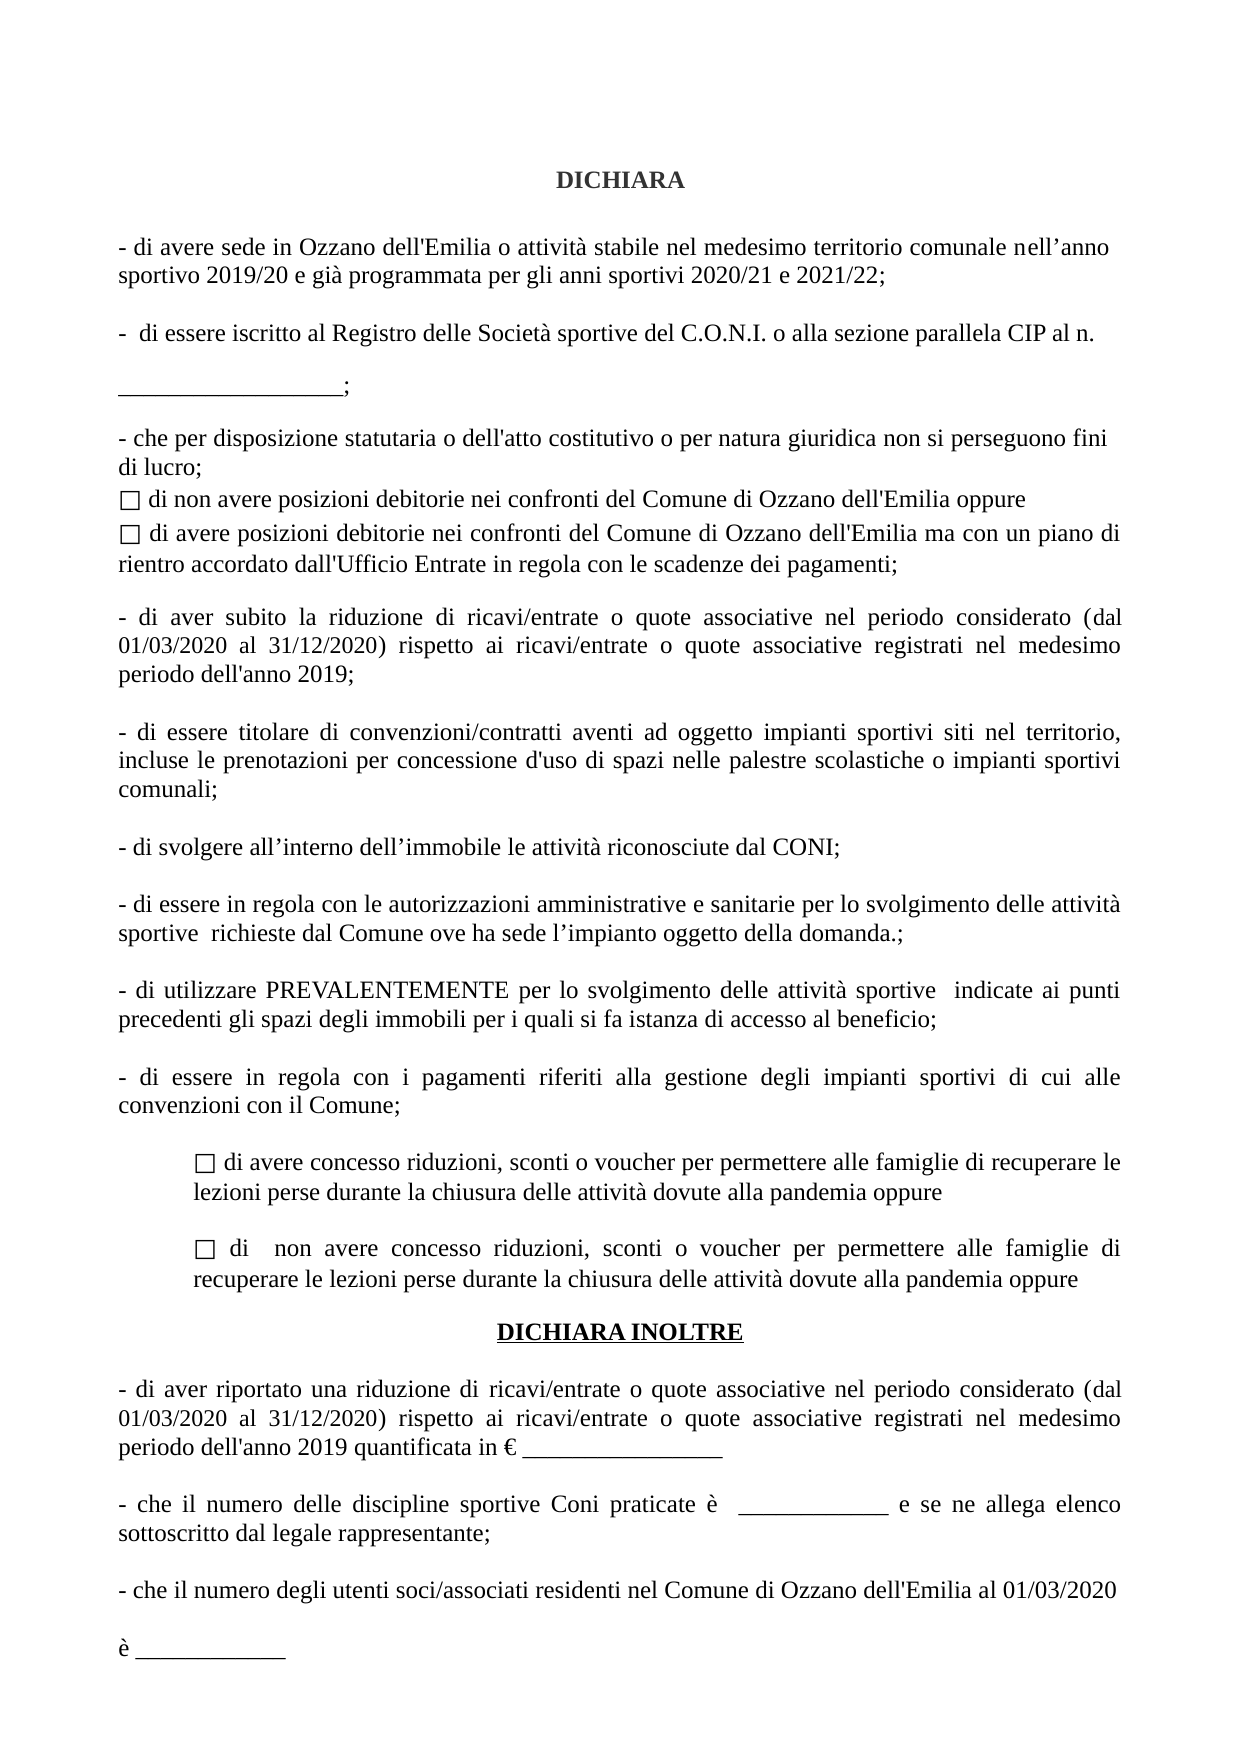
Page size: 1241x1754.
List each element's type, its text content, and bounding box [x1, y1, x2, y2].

text - di aver riportato una riduzione di ricavi/entrate o quote associative nel periodo considerato (dal 01/03/2020 al 31/12/2020) rispetto ai ricavi/entrate o quote associative registrati nel medesimo periodo dell'anno 2019 quantificata in € ________________ [118, 1374, 1122, 1460]
text - di utilizzare PREVALENTEMENTE per lo svolgimento delle attività sportive indicate ai punti precedenti gli spazi degli immobili per i quali si fa istanza di accesso al beneficio; [118, 975, 1122, 1033]
list - di essere in regola con i pagamenti riferiti alla gestione degli impianti sportivi di cui alle convenzioni con il Comune; [118, 1062, 1122, 1119]
text - di essere iscritto al Registro delle Società sportive del C.O.N.I. o alla sezione parallela CIP al n. [118, 318, 1122, 347]
text - di essere in regola con le autorizzazioni amministrative e sanitarie per lo svolgimento delle attività sportive richieste dal Comune ove ha sede l’impianto oggetto della domanda.; [118, 889, 1122, 947]
text __________________; [118, 371, 1122, 399]
text è ____________ [118, 1633, 1122, 1662]
text - di aver subito la riduzione di ricavi/entrate o quote associative nel periodo considerato (dal 01/03/2020 al 31/12/2020) rispetto ai ricavi/entrate o quote associative registrati nel medesimo periodo dell'anno 2019; [118, 602, 1122, 688]
list □ di avere posizioni debitorie nei confronti del Comune di Ozzano dell'Emilia ma con un piano di rientro accordato dall'Ufficio Entrate in regola con le scadenze dei pagamenti; [118, 515, 1122, 578]
text DICHIARA INOLTRE [118, 1317, 1122, 1345]
text - di avere sede in Ozzano dell'Emilia o attività stabile nel medesimo territorio comunale nell’anno sportivo 2019/20 e già programmata per gli anni sportivi 2020/21 e 2021/22; [118, 232, 1109, 289]
list □ di non avere concesso riduzioni, sconti o voucher per permettere alle famiglie di recuperare le lezioni perse durante la chiusura delle attività dovute alla pandemia oppure [156, 1230, 1122, 1293]
text - che per disposizione statutaria o dell'atto costitutivo o per natura giuridica non si perseguono fini di lucro; [118, 423, 1109, 481]
text DICHIARA [138, 165, 1102, 193]
text - che il numero delle discipline sportive Coni praticate è ____________ e se ne allega elenco sottoscritto dal legale rappresentante; [118, 1489, 1122, 1547]
text - che il numero degli utenti soci/associati residenti nel Comune di Ozzano dell'Emilia al 01/03/2020 [118, 1575, 1122, 1604]
text □ di non avere posizioni debitorie nei confronti del Comune di Ozzano dell'Emilia oppure [118, 481, 1109, 515]
text - di essere titolare di convenzioni/contratti aventi ad oggetto impianti sportivi siti nel territorio, incluse le prenotazioni per concessione d'uso di spazi nelle palestre scolastiche o impianti sportivi comunali; [118, 717, 1122, 803]
list □ di avere concesso riduzioni, sconti o voucher per permettere alle famiglie di recuperare le lezioni perse durante la chiusura delle attività dovute alla pandemia oppure [156, 1143, 1122, 1206]
text - di svolgere all’interno dell’immobile le attività riconosciute dal CONI; [118, 832, 1122, 860]
